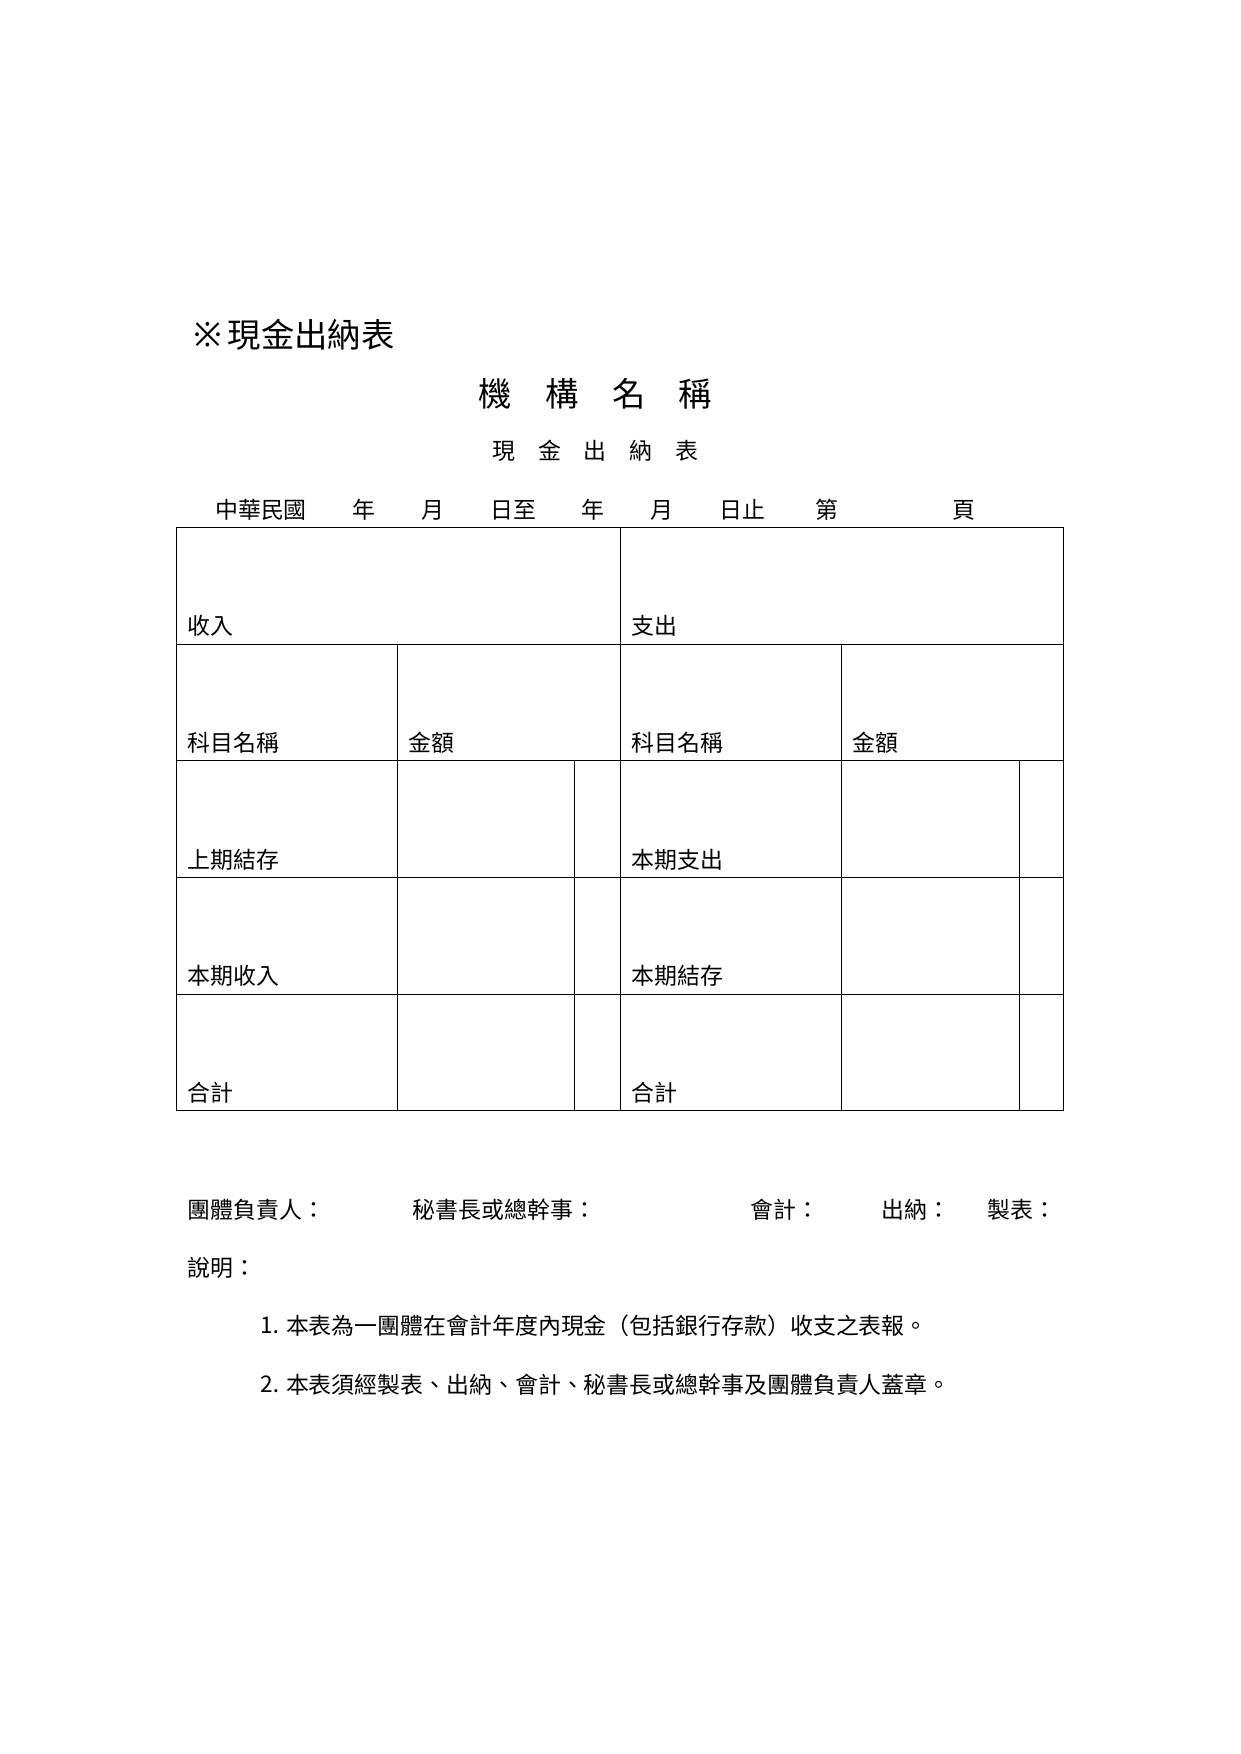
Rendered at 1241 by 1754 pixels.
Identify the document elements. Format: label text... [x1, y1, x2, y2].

table_header 支出 [621, 528, 1063, 644]
table_cell [398, 995, 574, 1110]
table_cell [1020, 995, 1063, 1110]
table_cell 金額 [398, 645, 620, 760]
table_cell [398, 878, 574, 994]
table_cell 金額 [842, 645, 1063, 760]
table_cell [842, 995, 1019, 1110]
table_cell 本期收入 [177, 878, 397, 994]
table_cell [575, 995, 620, 1110]
table_header 收入 [177, 528, 620, 644]
text ※現金出納表 [187, 294, 1053, 352]
table_cell 本期結存 [621, 878, 841, 994]
text 中華民國 年 月 日至 年 月 日止 第 頁 [137, 469, 1053, 527]
text 機 構 名 稱 [137, 352, 1053, 410]
text ⒈本表為一團體在會計年度內現金（包括銀行存款）收支之表報。 [212, 1285, 1053, 1344]
text 現 金 出 納 表 [137, 410, 1053, 469]
table_cell [575, 878, 620, 994]
table_cell [575, 761, 620, 877]
table_cell [1020, 761, 1063, 877]
text ⒉本表須經製表、出納、會計、秘書長或總幹事及團體負責人蓋章。 [212, 1344, 1053, 1402]
text 團體負責人： 秘書長或總幹事： 會計： 出納： 製表： [187, 1169, 1053, 1227]
table_cell [398, 761, 574, 877]
table_cell 合計 [621, 995, 841, 1110]
table_cell 科目名稱 [177, 645, 397, 760]
table_cell 科目名稱 [621, 645, 841, 760]
table_cell 合計 [177, 995, 397, 1110]
text 說明： [187, 1227, 1053, 1285]
table_cell 上期結存 [177, 761, 397, 877]
table_cell [1020, 878, 1063, 994]
table_cell 本期支出 [621, 761, 841, 877]
table_cell [842, 878, 1019, 994]
table_cell [842, 761, 1019, 877]
